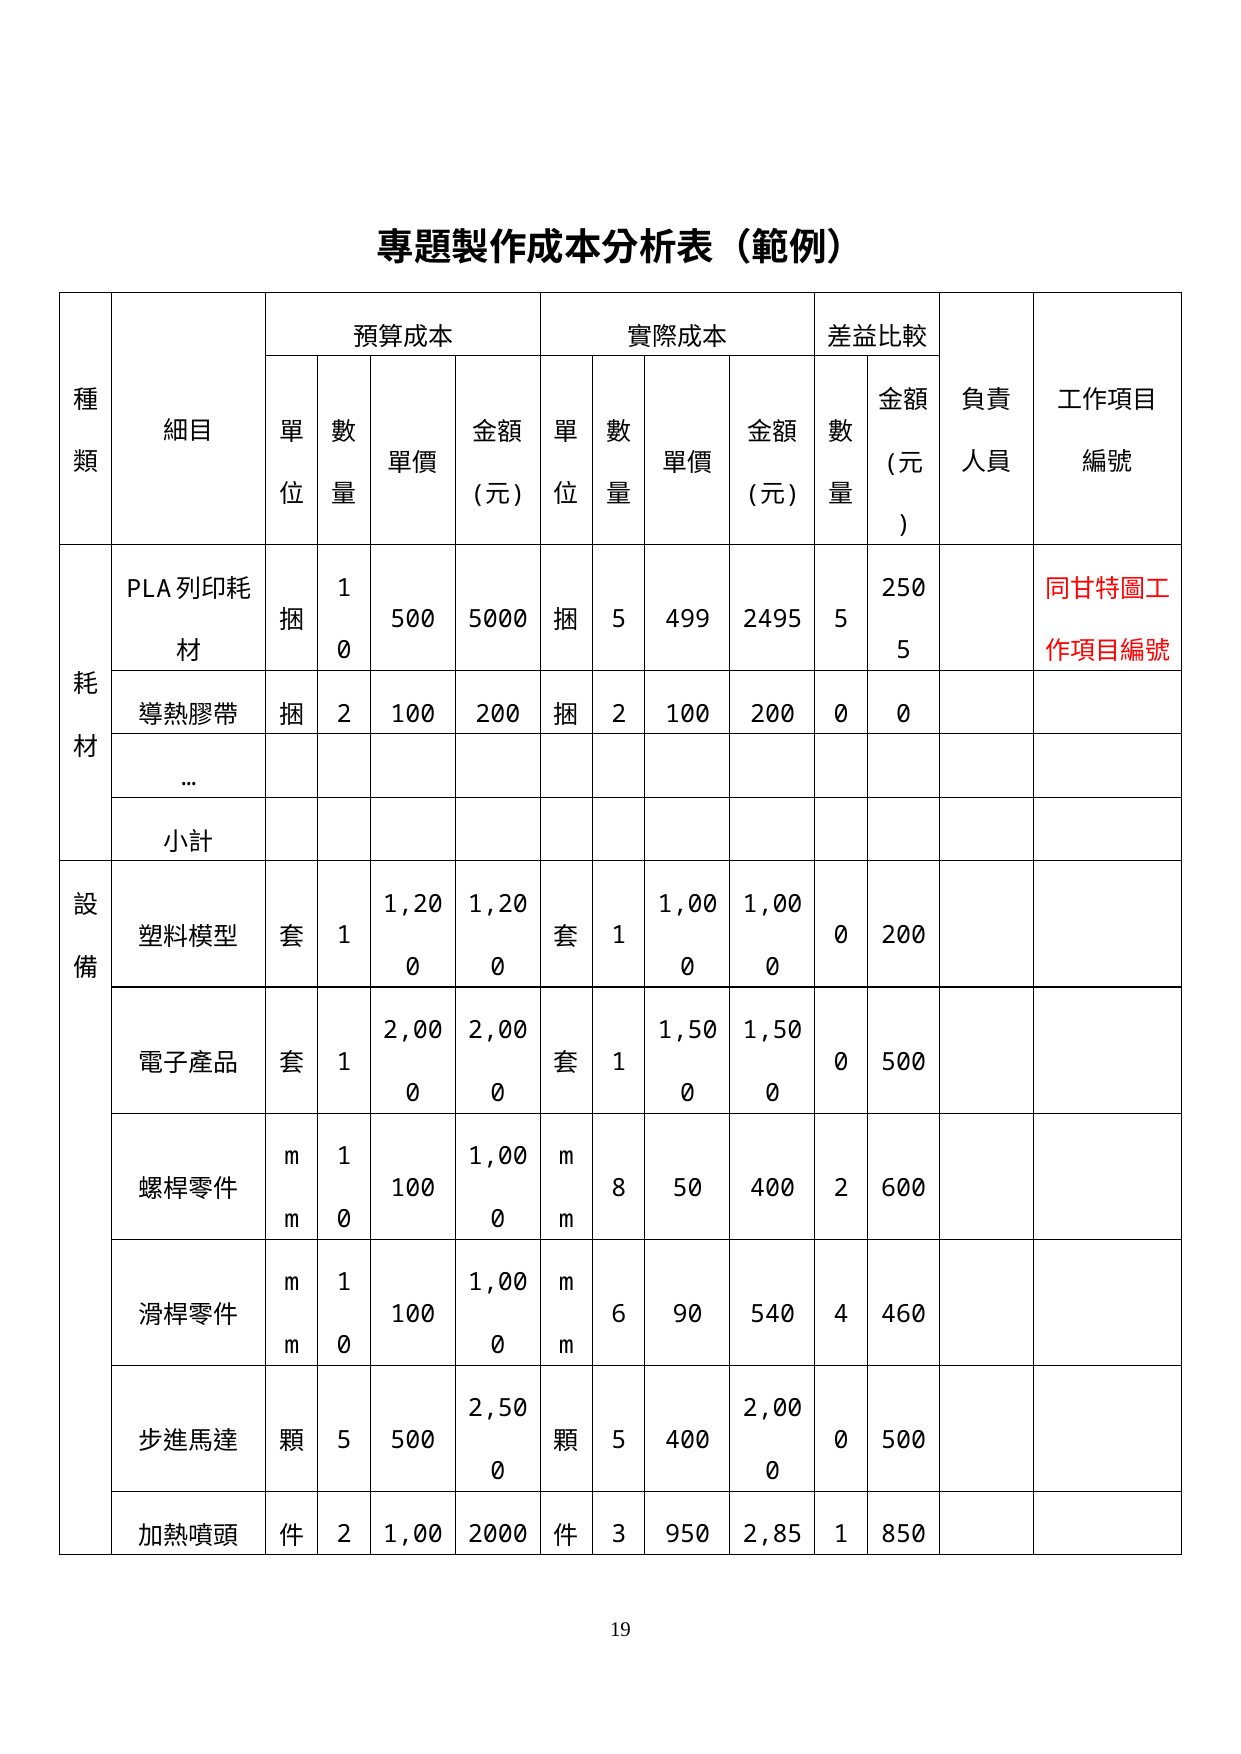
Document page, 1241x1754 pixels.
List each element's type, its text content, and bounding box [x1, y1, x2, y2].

table_cell 顆 [266, 1366, 317, 1491]
table_cell [593, 798, 644, 860]
table_cell 100 [371, 1114, 455, 1238]
table_cell 1 [593, 861, 644, 986]
table_cell 件 [266, 1492, 317, 1554]
table_cell [1034, 1114, 1181, 1238]
table_cell 套 [266, 988, 317, 1112]
table_cell [645, 734, 729, 797]
table_cell 200 [730, 671, 814, 733]
table_cell [266, 734, 317, 797]
table_cell 200 [868, 861, 939, 986]
table_cell 1,000 [456, 1114, 540, 1238]
table_cell 400 [730, 1114, 814, 1238]
table_cell mm [266, 1240, 317, 1364]
table_cell 50 [645, 1114, 729, 1238]
table_cell 200 [456, 671, 540, 733]
text 專題製作成本分析表（範例） [148, 202, 1092, 264]
table_header 工作項目 編號 [1034, 293, 1181, 544]
table_cell 2 [318, 671, 370, 733]
table_cell 塑料模型 [112, 861, 265, 986]
table_cell [940, 1240, 1033, 1364]
table_cell 設備 [60, 861, 111, 1554]
table_cell 螺桿零件 [112, 1114, 265, 1238]
table_cell 金額(元) [456, 356, 540, 544]
table_cell 3 [593, 1492, 644, 1554]
table_cell 單位 [266, 356, 317, 544]
table_cell 5 [318, 1366, 370, 1491]
table_cell 捆 [266, 545, 317, 670]
table_cell 2 [815, 1114, 867, 1238]
table_cell 10 [318, 545, 370, 670]
table_cell 10 [318, 1114, 370, 1238]
table_cell 100 [371, 671, 455, 733]
table_header 差益比較 [815, 293, 939, 355]
table_cell 數量 [593, 356, 644, 544]
table_cell [1034, 861, 1181, 986]
table_cell 90 [645, 1240, 729, 1364]
table_cell 金額(元) [868, 356, 939, 544]
table_cell 0 [815, 988, 867, 1112]
table_cell 2,000 [456, 988, 540, 1112]
table_cell 1,500 [645, 988, 729, 1112]
table_cell [456, 798, 540, 860]
table_cell 5 [593, 545, 644, 670]
table_cell 0 [868, 671, 939, 733]
table_cell [940, 988, 1033, 1112]
table_cell 電子產品 [112, 988, 265, 1112]
table_cell 1,000 [456, 1240, 540, 1364]
table_cell 540 [730, 1240, 814, 1364]
table_cell [868, 798, 939, 860]
table_cell 8 [593, 1114, 644, 1238]
table_cell 1,00 [371, 1492, 455, 1554]
table_cell [815, 734, 867, 797]
table_cell [1034, 671, 1181, 733]
table_cell 套 [266, 861, 317, 986]
table_cell [371, 734, 455, 797]
table_cell 460 [868, 1240, 939, 1364]
table_cell 100 [371, 1240, 455, 1364]
table_cell 金額(元) [730, 356, 814, 544]
table_cell 499 [645, 545, 729, 670]
table_cell 數量 [318, 356, 370, 544]
table_cell 400 [645, 1366, 729, 1491]
table_cell 2 [318, 1492, 370, 1554]
table_cell 5 [593, 1366, 644, 1491]
table_cell 600 [868, 1114, 939, 1238]
table_cell 2,000 [730, 1366, 814, 1491]
table_cell [266, 798, 317, 860]
table_cell [645, 798, 729, 860]
table_cell [1034, 1240, 1181, 1364]
table_cell [1034, 988, 1181, 1112]
table_cell [456, 734, 540, 797]
table_cell 1,000 [645, 861, 729, 986]
table_cell [815, 798, 867, 860]
table_cell [1034, 1492, 1181, 1554]
table_cell [940, 1366, 1033, 1491]
table_cell [868, 734, 939, 797]
table_cell 500 [371, 1366, 455, 1491]
table_cell 2495 [730, 545, 814, 670]
table_cell [940, 798, 1033, 860]
table_cell 4 [815, 1240, 867, 1364]
table_cell mm [266, 1114, 317, 1238]
table_cell [940, 1492, 1033, 1554]
table_cell 0 [815, 1366, 867, 1491]
table_cell [940, 861, 1033, 986]
table_cell 2,500 [456, 1366, 540, 1491]
table_cell 加熱噴頭 [112, 1492, 265, 1554]
table_cell 1 [815, 1492, 867, 1554]
table_cell [318, 798, 370, 860]
table_cell [940, 545, 1033, 670]
table_header 種類 [60, 293, 111, 544]
table_cell 1 [318, 861, 370, 986]
table_cell 0 [815, 861, 867, 986]
table_cell 顆 [541, 1366, 592, 1491]
table_cell 850 [868, 1492, 939, 1554]
table_cell 導熱膠帶 [112, 671, 265, 733]
table_cell 2,85 [730, 1492, 814, 1554]
table_cell mm [541, 1114, 592, 1238]
table_cell [541, 734, 592, 797]
table_cell 2000 [456, 1492, 540, 1554]
table_cell 2505 [868, 545, 939, 670]
table_cell 100 [645, 671, 729, 733]
table_cell 耗材 [60, 545, 111, 860]
table_cell 1,500 [730, 988, 814, 1112]
table_cell 950 [645, 1492, 729, 1554]
table_cell 10 [318, 1240, 370, 1364]
table_cell 捆 [266, 671, 317, 733]
table_cell [940, 671, 1033, 733]
table_cell 0 [815, 671, 867, 733]
table_cell 1,200 [456, 861, 540, 986]
table_header 預算成本 [266, 293, 540, 355]
table_cell 套 [541, 861, 592, 986]
table_header 細目 [112, 293, 265, 544]
table_cell 套 [541, 988, 592, 1112]
table_cell 6 [593, 1240, 644, 1364]
table_cell [1034, 798, 1181, 860]
table_cell 滑桿零件 [112, 1240, 265, 1364]
table_cell 1 [318, 988, 370, 1112]
table_cell mm [541, 1240, 592, 1364]
table_cell [371, 798, 455, 860]
table_cell 500 [371, 545, 455, 670]
table_cell … [112, 734, 265, 797]
table_cell [1034, 734, 1181, 797]
table_cell 2,000 [371, 988, 455, 1112]
table_cell [318, 734, 370, 797]
table_cell 單位 [541, 356, 592, 544]
table_header 實際成本 [541, 293, 814, 355]
table_cell [541, 798, 592, 860]
table_cell 2 [593, 671, 644, 733]
table_cell 件 [541, 1492, 592, 1554]
table_cell 同甘特圖工作項目編號 [1034, 545, 1181, 670]
table_cell [940, 734, 1033, 797]
table_cell 500 [868, 1366, 939, 1491]
table_cell 5 [815, 545, 867, 670]
table_cell 捆 [541, 545, 592, 670]
table_cell 捆 [541, 671, 592, 733]
table_cell PLA列印耗材 [112, 545, 265, 670]
table_cell [940, 1114, 1033, 1238]
table_cell 小計 [112, 798, 265, 860]
table_cell [1034, 1366, 1181, 1491]
table_cell 5000 [456, 545, 540, 670]
table_cell 數量 [815, 356, 867, 544]
table_cell 單價 [645, 356, 729, 544]
table_cell [593, 734, 644, 797]
table_cell 1 [593, 988, 644, 1112]
table_cell 1,000 [730, 861, 814, 986]
table_cell 1,200 [371, 861, 455, 986]
table_cell [730, 798, 814, 860]
table_cell [730, 734, 814, 797]
table_header 負責人員 [940, 293, 1033, 544]
table_cell 單價 [371, 356, 455, 544]
table_cell 500 [868, 988, 939, 1112]
table_cell 步進馬達 [112, 1366, 265, 1491]
